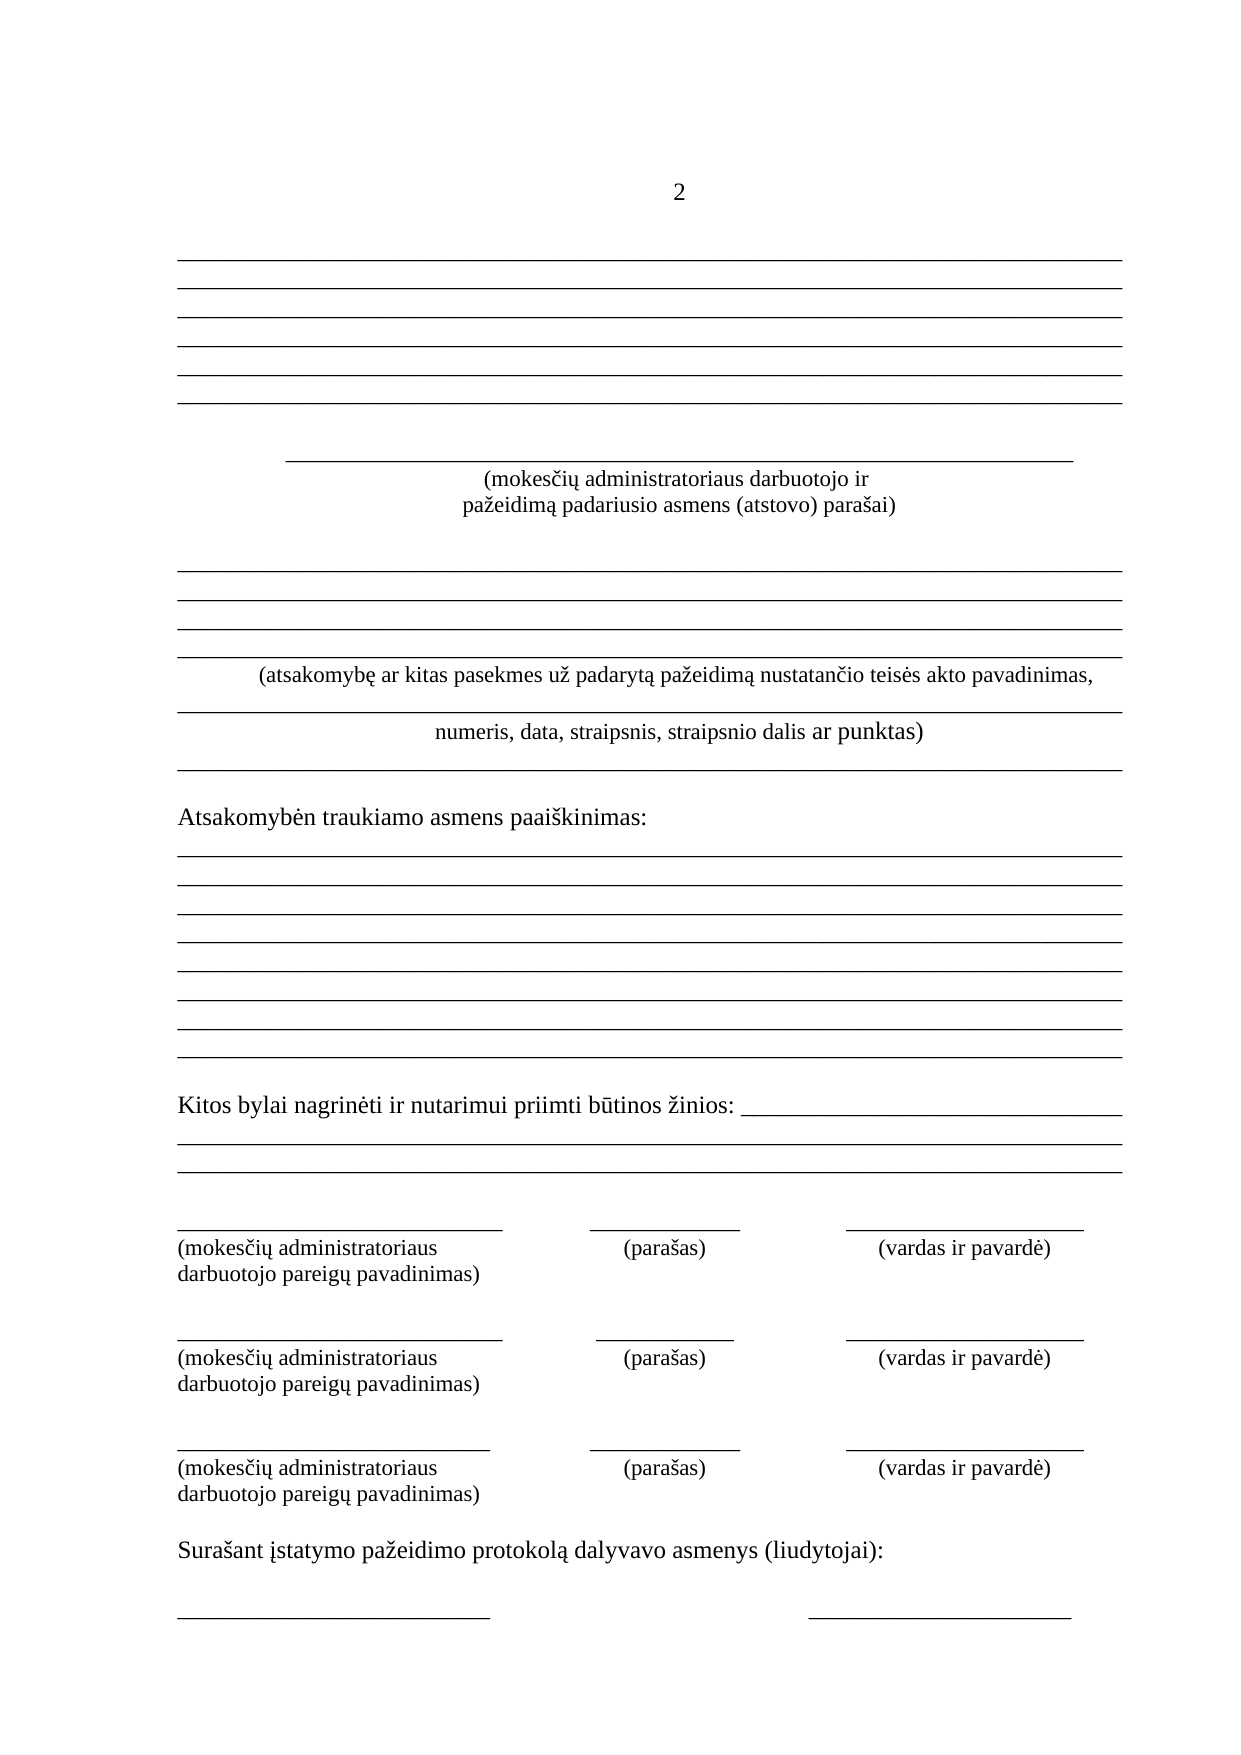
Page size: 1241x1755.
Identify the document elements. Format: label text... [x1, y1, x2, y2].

text _ [177, 1004, 1181, 1032]
text _ [177, 263, 1181, 292]
text _ [177, 378, 1181, 407]
text _ [177, 860, 1181, 889]
text _ [177, 350, 1181, 378]
text _ [177, 575, 1181, 604]
text _ [177, 946, 1181, 975]
text Kitos bylai nagrinėti ir nutarimui priimti būtinos žinios: [177, 1090, 1181, 1119]
text _ [177, 917, 1181, 946]
text _ [177, 975, 1181, 1004]
text __________________________ ___________ ___________________ [177, 1315, 1181, 1344]
text numeris, data, straipsnis, straipsnio dalis ar punktas) [177, 716, 1181, 745]
text (mokesčių administratoriaus (parašas) (vardas ir pavardė) [177, 1454, 1181, 1481]
text _ [177, 889, 1181, 917]
text darbuotojo pareigų pavadinimas) [177, 1260, 1181, 1286]
text _________________________ _____________________ [177, 1593, 1181, 1622]
text _ [177, 1032, 1181, 1061]
text _ [177, 745, 1181, 774]
text (mokesčių administratoriaus (parašas) (vardas ir pavardė) [177, 1344, 1181, 1370]
text _________________________ ____________ ___________________ [177, 1425, 1181, 1454]
text _ [177, 546, 1181, 575]
text Surašant įstatymo pažeidimo protokolą dalyvavo asmenys (liudytojai): [177, 1536, 1181, 1564]
text (mokesčių administratoriaus darbuotojo ir pažeidimą padariusio asmens (atstovo) parašai) [177, 465, 1181, 517]
text _ [177, 1119, 1181, 1147]
text _ [177, 235, 1181, 263]
text _ [177, 321, 1181, 350]
text darbuotojo pareigų pavadinimas) [177, 1481, 1181, 1507]
text _ [177, 1147, 1181, 1176]
text _______________________________________________________________ [177, 436, 1181, 465]
text _ [177, 292, 1181, 321]
text Atsakomybėn traukiamo asmens paaiškinimas: [177, 802, 1181, 831]
text _ [177, 604, 1181, 632]
text darbuotojo pareigų pavadinimas) [177, 1370, 1181, 1397]
text _ [177, 632, 1181, 661]
text (atsakomybę ar kitas pasekmes už padarytą pažeidimą nustatančio teisės akto pavadinimas, [177, 661, 1181, 687]
text (mokesčių administratoriaus (parašas) (vardas ir pavardė) [177, 1234, 1181, 1260]
text __________________________ ____________ ___________________ [177, 1205, 1181, 1234]
text _ [177, 687, 1181, 716]
text _ [177, 831, 1181, 860]
